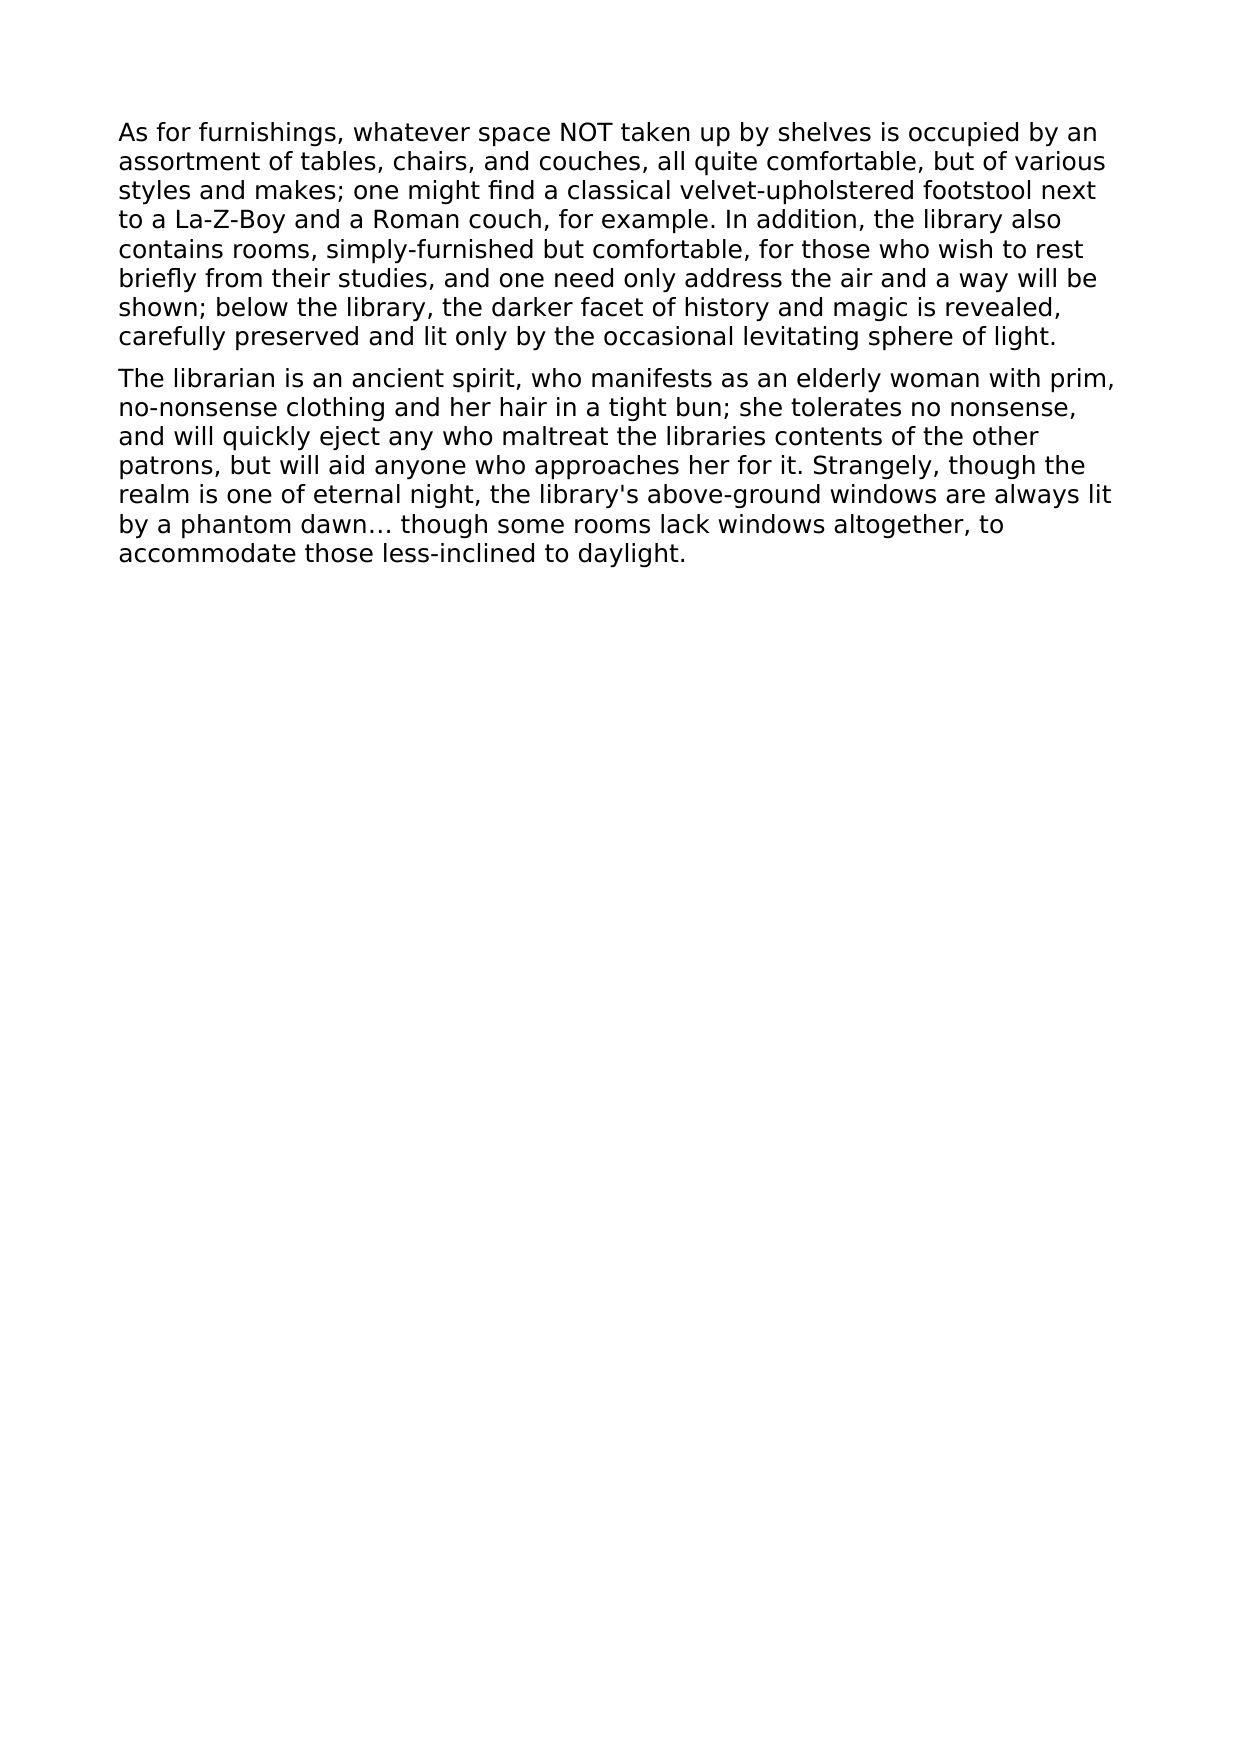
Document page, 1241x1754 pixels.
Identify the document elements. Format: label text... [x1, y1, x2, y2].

text As for furnishings, whatever space NOT taken up by shelves is occupied by an assortment of tables, chairs, and couches, all quite comfortable, but of various styles and makes; one might find a classical velvet-upholstered footstool next to a La-Z-Boy and a Roman couch, for example. In addition, the library also contains rooms, simply-furnished but comfortable, for those who wish to rest briefly from their studies, and one need only address the air and a way will be shown; below the library, the darker facet of history and magic is revealed, carefully preserved and lit only by the occasional levitating sphere of light. [118, 118, 1122, 351]
text The librarian is an ancient spirit, who manifests as an elderly woman with prim, no-nonsense clothing and her hair in a tight bun; she tolerates no nonsense, and will quickly eject any who maltreat the libraries contents of the other patrons, but will aid anyone who approaches her for it. Strangely, though the realm is one of eternal night, the library's above-ground windows are always lit by a phantom dawn… though some rooms lack windows altogether, to accommodate those less-inclined to daylight. [118, 364, 1122, 568]
